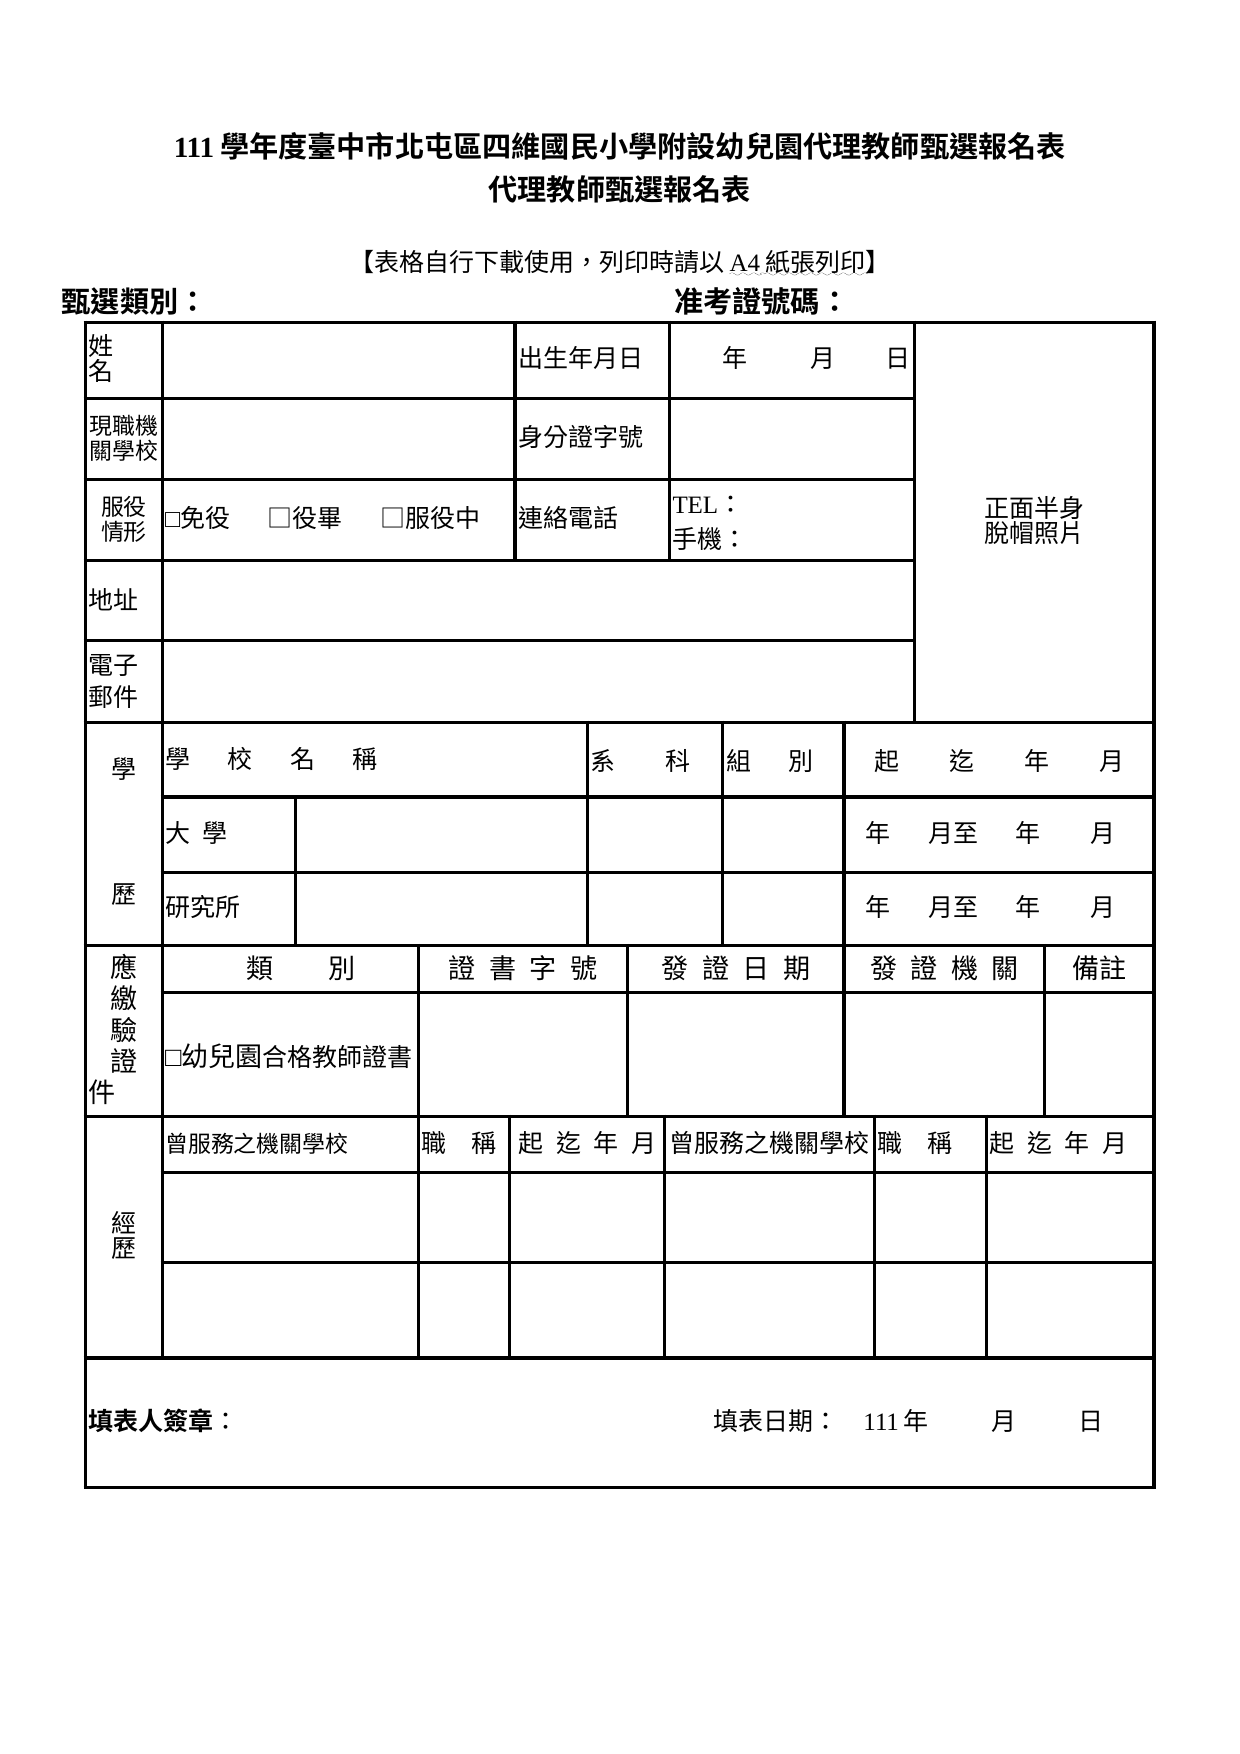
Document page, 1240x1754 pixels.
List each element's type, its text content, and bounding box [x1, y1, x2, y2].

table_cell □免役 □役畢 □服役中 [164, 481, 513, 559]
table_cell [988, 1264, 1152, 1356]
table_cell [420, 1174, 508, 1261]
table_cell 曾服務之機關學校 [666, 1118, 873, 1171]
table_header 出生年月日 [517, 324, 668, 397]
table_cell 連絡電話 [517, 481, 668, 559]
table_cell [511, 1264, 663, 1356]
table_cell [589, 874, 721, 944]
text 甄選類別： 准考證號碼： [39, 278, 1199, 321]
table_cell 發 證 日 期 [629, 947, 842, 991]
table_cell 應 繳 驗 證 件 [87, 947, 161, 1114]
table_cell 職 稱 [876, 1118, 985, 1171]
table_header 年 月 日 [671, 324, 913, 397]
table_cell 大 學 [164, 799, 294, 871]
table_cell 起 迄 年 月 [846, 724, 1152, 795]
table_cell 起 迄 年 月 [511, 1118, 663, 1171]
table_cell □幼兒園合格教師證書 [164, 994, 417, 1114]
table_cell [666, 1174, 873, 1261]
table_cell 年 月至 年 月 [846, 799, 1152, 871]
table_cell [876, 1264, 985, 1356]
table_cell 發 證 機 關 [846, 947, 1043, 991]
table_cell 類 別 [164, 947, 417, 991]
table_cell [629, 994, 842, 1114]
table_cell 地址 [87, 562, 161, 638]
text 【表格自行下載使用，列印時請以A4紙張列印】 [39, 242, 1199, 278]
table_cell 年 月至 年 月 [846, 874, 1152, 944]
table_cell [846, 994, 1043, 1114]
table_cell 學 歷 [87, 724, 161, 944]
table_cell [297, 799, 586, 871]
table_cell [420, 1264, 508, 1356]
table_cell 備註 [1046, 947, 1152, 991]
table_cell 經 歷 [87, 1118, 161, 1356]
table_cell 研究所 [164, 874, 294, 944]
table_cell 證 書 字 號 [420, 947, 626, 991]
table_cell [666, 1264, 873, 1356]
table_cell 服役 情形 [87, 481, 161, 559]
table_cell [589, 799, 721, 871]
table_cell 職 稱 [420, 1118, 508, 1171]
table_cell 起 迄 年 月 [988, 1118, 1152, 1171]
table_cell 組 別 [724, 724, 842, 795]
table_cell [164, 1264, 417, 1356]
table_cell 現職機關學校 [87, 400, 161, 478]
table_cell 電子郵件 [87, 642, 161, 721]
table_cell [297, 874, 586, 944]
table_cell 系 科 [589, 724, 721, 795]
table_cell [164, 562, 913, 638]
table_cell 填表人簽章： 填表日期： 111年 月 日 [87, 1360, 1152, 1486]
table_cell [164, 400, 513, 478]
table_cell [511, 1174, 663, 1261]
table_cell 學 校 名 稱 [164, 724, 586, 795]
table_cell [164, 1174, 417, 1261]
table_cell [671, 400, 913, 478]
table_cell [164, 642, 913, 721]
text 111學年度臺中市北屯區四維國民小學附設幼兒園代理教師甄選報名表 [39, 124, 1199, 166]
table_cell [724, 874, 842, 944]
table_cell [988, 1174, 1152, 1261]
table_header 正面半身 脫帽照片 [916, 324, 1152, 721]
text 代理教師甄選報名表 [39, 166, 1199, 208]
table_header [164, 324, 513, 397]
table_cell [1046, 994, 1152, 1114]
table_cell 曾服務之機關學校 [164, 1118, 417, 1171]
table_cell [876, 1174, 985, 1261]
table_cell 身分證字號 [517, 400, 668, 478]
table_header 姓 名 [87, 324, 161, 397]
table_cell TEL： 手機： [671, 481, 913, 559]
table_cell [724, 799, 842, 871]
table_cell [420, 994, 626, 1114]
